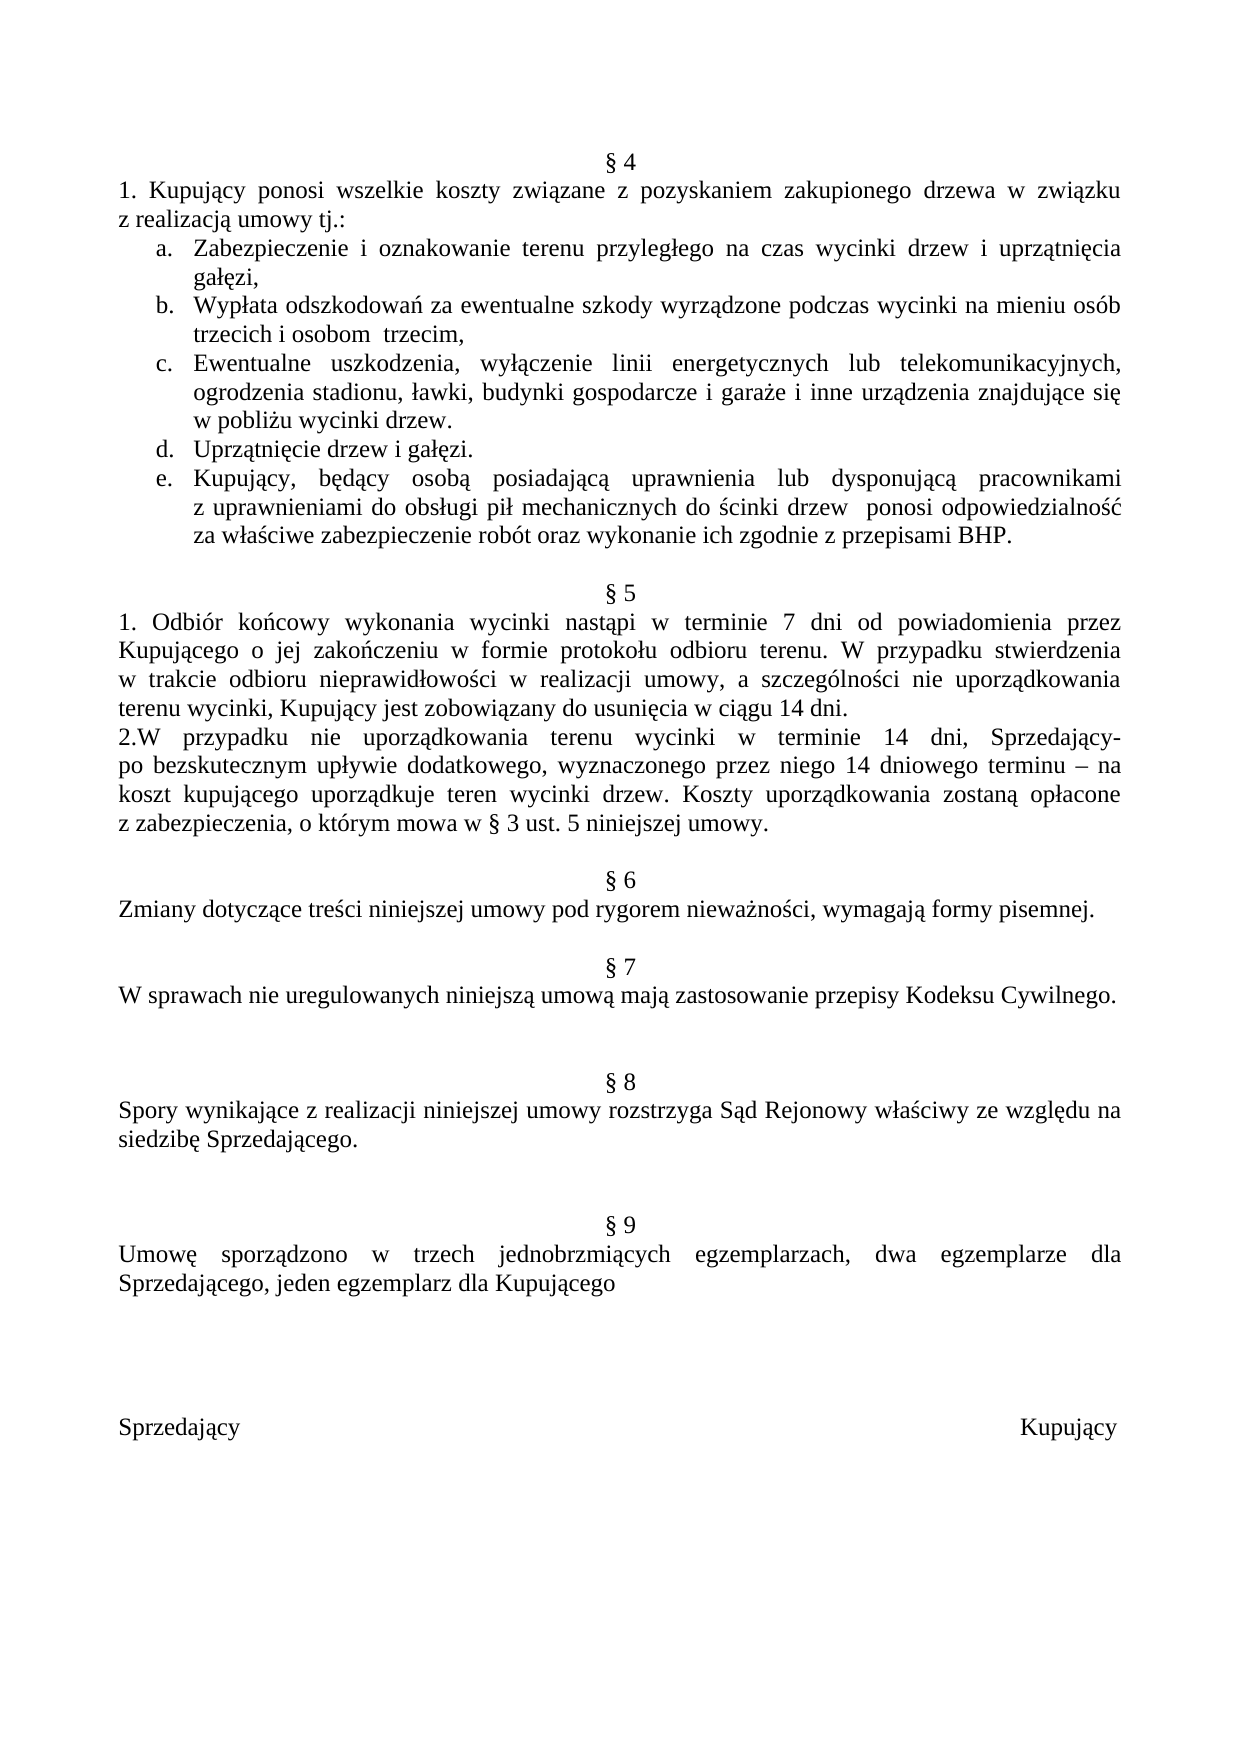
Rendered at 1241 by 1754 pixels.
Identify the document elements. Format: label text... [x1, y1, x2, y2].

list Kupujący, będący osobą posiadającą uprawnienia lub dysponującą pracownikami z uprawnieniami do obsługi pił mechanicznych do ścinki drzew ponosi odpowiedzialność za właściwe zabezpieczenie robót oraz wykonanie ich zgodnie z przepisami BHP. [156, 463, 1122, 549]
text § 9 [118, 1211, 1122, 1239]
text Sprzedający Kupujący [118, 1412, 1122, 1441]
text § 4 [118, 147, 1122, 176]
text Umowę sporządzono w trzech jednobrzmiących egzemplarzach, dwa egzemplarze dla Sprzedającego, jeden egzemplarz dla Kupującego [118, 1239, 1122, 1297]
list Ewentualne uszkodzenia, wyłączenie linii energetycznych lub telekomunikacyjnych, ogrodzenia stadionu, ławki, budynki gospodarcze i garaże i inne urządzenia znajdujące się w pobliżu wycinki drzew. [156, 348, 1122, 434]
text Zmiany dotyczące treści niniejszej umowy pod rygorem nieważności, wymagają formy pisemnej. [118, 894, 1122, 923]
text 2.W przypadku nie uporządkowania terenu wycinki w terminie 14 dni, Sprzedający- po bezskutecznym upływie dodatkowego, wyznaczonego przez niego 14 dniowego terminu – na koszt kupującego uporządkuje teren wycinki drzew. Koszty uporządkowania zostaną opłacone z zabezpieczenia, o którym mowa w § 3 ust. 5 niniejszej umowy. [118, 722, 1122, 837]
text W sprawach nie uregulowanych niniejszą umową mają zastosowanie przepisy Kodeksu Cywilnego. [118, 981, 1122, 1009]
text § 7 [118, 952, 1122, 981]
text 1. Odbiór końcowy wykonania wycinki nastąpi w terminie 7 dni od powiadomienia przez Kupującego o jej zakończeniu w formie protokołu odbioru terenu. W przypadku stwierdzenia w trakcie odbioru nieprawidłowości w realizacji umowy, a szczególności nie uporządkowania terenu wycinki, Kupujący jest zobowiązany do usunięcia w ciągu 14 dni. [118, 607, 1122, 722]
text Spory wynikające z realizacji niniejszej umowy rozstrzyga Sąd Rejonowy właściwy ze względu na siedzibę Sprzedającego. [118, 1096, 1122, 1153]
text § 8 [118, 1067, 1122, 1096]
list Wypłata odszkodowań za ewentualne szkody wyrządzone podczas wycinki na mieniu osób trzecich i osobom trzecim, [156, 291, 1122, 348]
text § 6 [118, 866, 1122, 894]
list Uprzątnięcie drzew i gałęzi. [156, 434, 1122, 463]
text § 5 [118, 578, 1122, 607]
text 1. Kupujący ponosi wszelkie koszty związane z pozyskaniem zakupionego drzewa w związku z realizacją umowy tj.: [118, 176, 1122, 233]
list Zabezpieczenie i oznakowanie terenu przyległego na czas wycinki drzew i uprzątnięcia gałęzi, [156, 233, 1122, 291]
